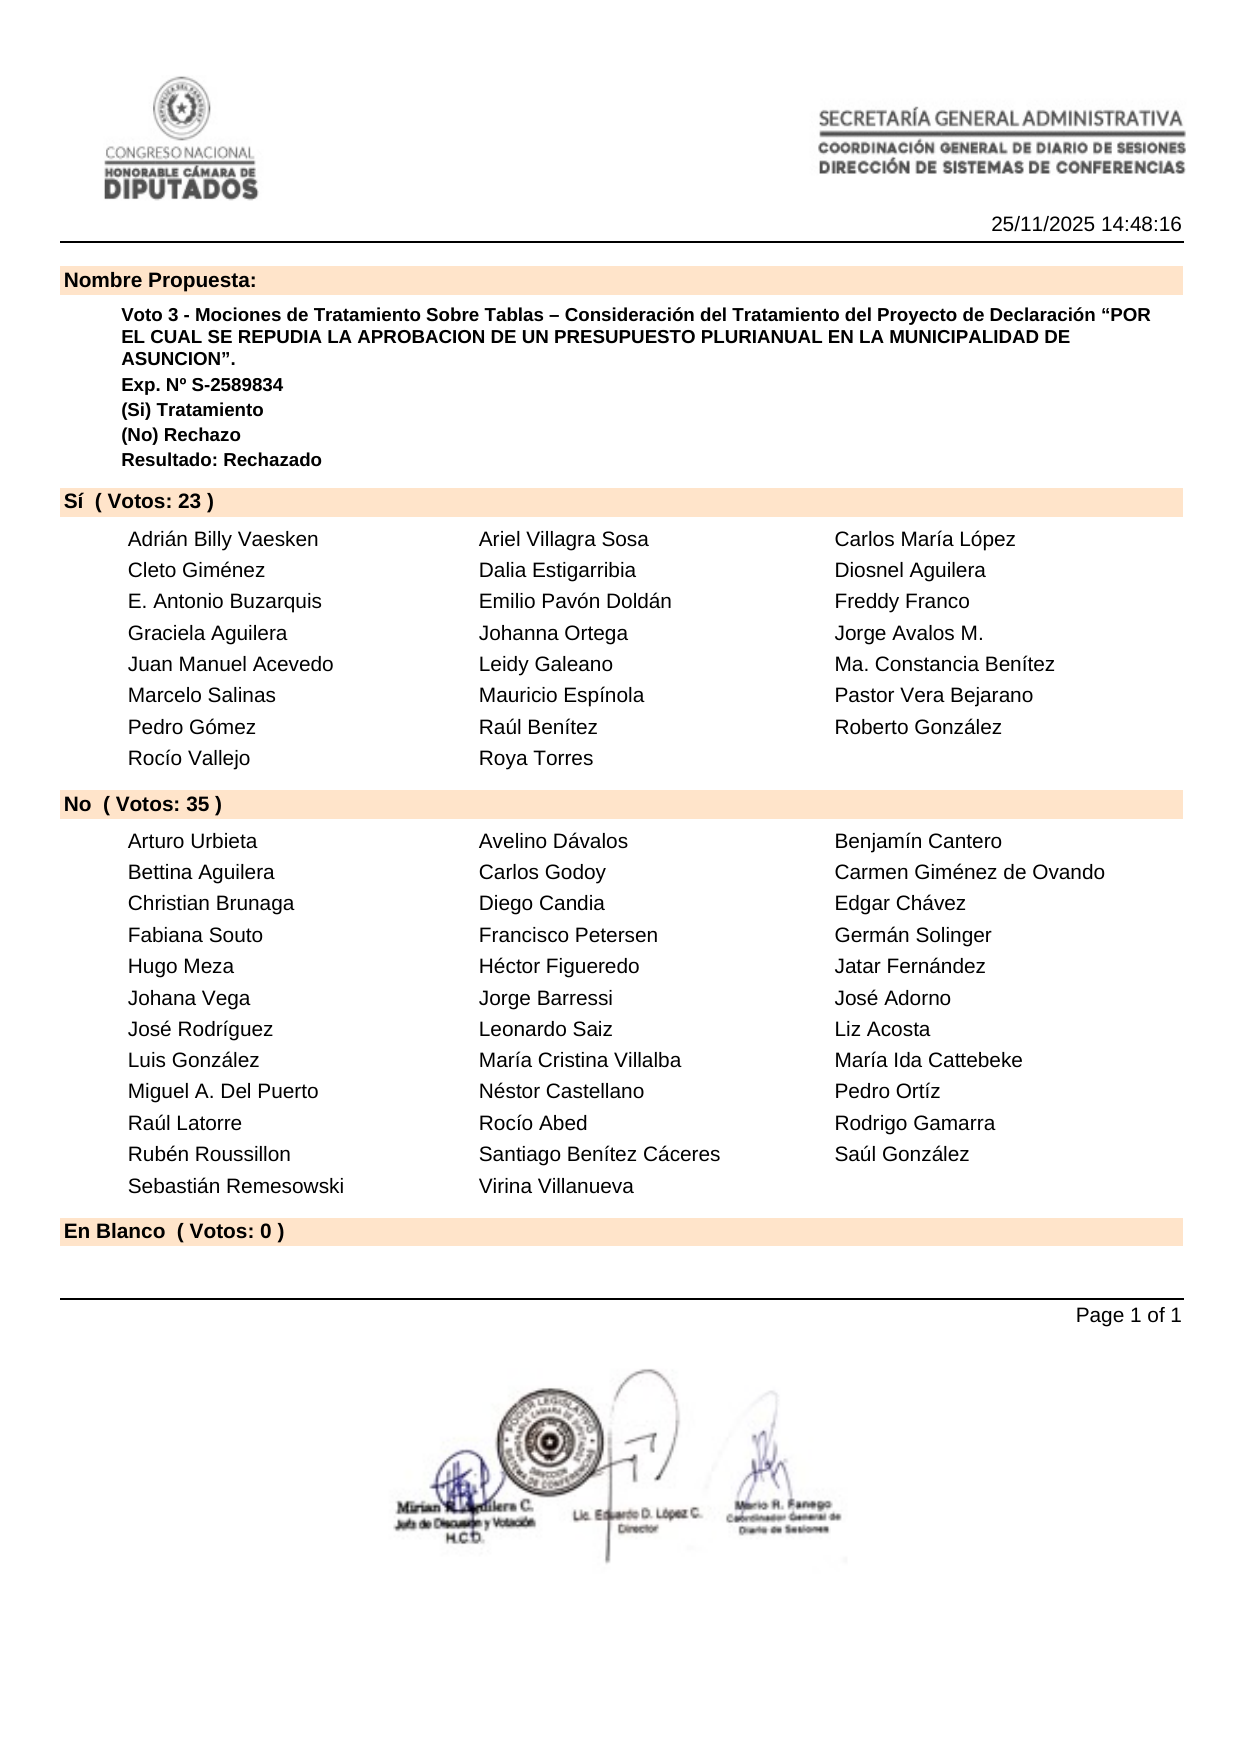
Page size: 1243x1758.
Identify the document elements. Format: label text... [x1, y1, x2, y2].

table_cell Adrián Billy Vaesken [125, 525, 462, 554]
table_cell E. Antonio Buzarquis [125, 588, 462, 616]
table_cell Francisco Petersen [476, 921, 815, 950]
table_cell [1184, 488, 1189, 517]
table_cell [815, 828, 831, 1218]
table_header 25/11/2025 14:48:16 [649, 207, 1183, 241]
table_cell [60, 295, 1183, 301]
table_cell [1184, 1218, 1189, 1246]
table_cell Jatar Fernández [831, 953, 1168, 981]
table_cell Voto 3 - Mociones de Tratamiento Sobre Tablas – Consideración del Tratamiento del Proyecto de Declaración “POR EL CUAL SE REPUDIA LA APROBACION DE UN PRESUPUESTO PLURIANUAL EN LA MUNICIPALIDAD DE ASUNCION”. Exp. Nº S-2589834 (Si) Tratamiento (No) Rechazo Resultado: Rechazado [118, 301, 1178, 471]
table_cell Germán Solinger [831, 921, 1168, 950]
table_cell [125, 773, 462, 790]
table_header [60, 207, 649, 241]
table_cell [1184, 266, 1189, 295]
table_cell Marcelo Salinas [125, 682, 462, 711]
table_cell [1168, 525, 1183, 790]
table_cell [1184, 1172, 1189, 1201]
table_cell [1184, 859, 1189, 887]
table_cell Edgar Chávez [831, 890, 1168, 919]
table_cell Hugo Meza [125, 953, 462, 981]
table_cell [1184, 1302, 1189, 1336]
table_cell [462, 1269, 476, 1298]
table_cell No ( Votos: 35 ) [60, 790, 1183, 819]
table_cell [1184, 890, 1189, 919]
table_cell [476, 773, 815, 790]
table_cell [815, 525, 831, 790]
table_cell Santiago Benítez Cáceres [476, 1141, 815, 1169]
table_cell [60, 525, 124, 790]
table_cell [815, 1269, 831, 1298]
table_cell [1184, 984, 1189, 1013]
table_cell Roya Torres [476, 745, 815, 773]
table_cell [1184, 682, 1189, 711]
table_cell [1184, 651, 1189, 679]
table_cell Roberto González [831, 713, 1168, 742]
table_cell [1184, 1047, 1189, 1075]
table_cell [60, 828, 124, 1218]
table_cell Graciela Aguilera [125, 619, 462, 648]
table_cell [831, 1170, 1168, 1218]
table_cell Leonardo Saiz [476, 1016, 815, 1044]
table_cell [831, 1269, 1168, 1298]
table_cell Carmen Giménez de Ovando [831, 859, 1168, 887]
table_cell [60, 301, 118, 488]
table_cell En Blanco ( Votos: 0 ) [60, 1218, 1183, 1246]
table_cell José Rodríguez [125, 1016, 462, 1044]
table_cell Raúl Latorre [125, 1110, 462, 1138]
table_cell [1184, 828, 1189, 856]
table_cell [125, 1201, 462, 1218]
table_cell Ariel Villagra Sosa [476, 525, 815, 554]
table_cell [1184, 745, 1189, 773]
table_cell [1168, 1269, 1183, 1298]
table_cell [60, 1246, 1183, 1269]
table_cell [1184, 1078, 1189, 1107]
table_cell [1184, 1016, 1189, 1044]
table_cell Page 1 of 1 [827, 1302, 1183, 1336]
table_cell [1184, 517, 1189, 525]
table_cell [476, 1201, 815, 1218]
table_cell Dalia Estigarribia [476, 557, 815, 585]
table_cell [1184, 245, 1189, 266]
table_cell Pedro Gómez [125, 713, 462, 742]
table_cell [1184, 790, 1189, 819]
table_cell Christian Brunaga [125, 890, 462, 919]
table_cell Johana Vega [125, 984, 462, 1013]
table_cell Ma. Constancia Benítez [831, 651, 1168, 679]
table_cell Rodrigo Gamarra [831, 1110, 1168, 1138]
table_cell Raúl Benítez [476, 713, 815, 742]
table_cell [1184, 819, 1189, 827]
table_cell [831, 742, 1168, 790]
table_cell Johanna Ortega [476, 619, 815, 648]
table_cell Cleto Giménez [125, 557, 462, 585]
table_cell [118, 471, 1178, 488]
table_cell [476, 1269, 815, 1298]
table_cell Sebastián Remesowski [125, 1172, 462, 1201]
table_cell [1184, 953, 1189, 981]
table_cell Carlos María López [831, 525, 1168, 554]
table_cell [1184, 773, 1189, 790]
table_cell José Adorno [831, 984, 1168, 1013]
table_cell [60, 245, 1183, 266]
table_cell [1184, 619, 1189, 648]
table_cell [1184, 713, 1189, 742]
table_cell [60, 819, 1183, 827]
table_cell [60, 1269, 124, 1298]
table_cell Emilio Pavón Doldán [476, 588, 815, 616]
table_cell Rocío Vallejo [125, 745, 462, 773]
table_cell Miguel A. Del Puerto [125, 1078, 462, 1107]
table_cell [1184, 525, 1189, 554]
table_cell [462, 828, 476, 1218]
table_cell Diego Candia [476, 890, 815, 919]
table_cell [1184, 1201, 1189, 1218]
table_cell [125, 1269, 462, 1298]
table_cell [1168, 828, 1183, 1218]
table_cell Arturo Urbieta [125, 828, 462, 856]
table_cell Néstor Castellano [476, 1078, 815, 1107]
table_cell Luis González [125, 1047, 462, 1075]
table_cell María Ida Cattebeke [831, 1047, 1168, 1075]
table_cell [1184, 588, 1189, 616]
table_cell [1184, 1269, 1189, 1298]
table_cell [1184, 921, 1189, 950]
table_cell [1184, 1246, 1189, 1269]
table_cell [462, 525, 476, 790]
table_cell Rocío Abed [476, 1110, 815, 1138]
table_cell Héctor Figueredo [476, 953, 815, 981]
table_cell [1184, 1141, 1189, 1169]
table_cell Avelino Dávalos [476, 828, 815, 856]
table_cell Diosnel Aguilera [831, 557, 1168, 585]
table_cell [1178, 301, 1189, 488]
table_cell Virina Villanueva [476, 1172, 815, 1201]
table_cell Freddy Franco [831, 588, 1168, 616]
table_cell Bettina Aguilera [125, 859, 462, 887]
table_cell [60, 1302, 827, 1336]
table_cell Jorge Barressi [476, 984, 815, 1013]
table_cell Liz Acosta [831, 1016, 1168, 1044]
table_cell Saúl González [831, 1141, 1168, 1169]
table_cell Carlos Godoy [476, 859, 815, 887]
table_cell Sí ( Votos: 23 ) [60, 488, 1183, 517]
table_cell Pedro Ortíz [831, 1078, 1168, 1107]
table_cell [1184, 1110, 1189, 1138]
table_cell Leidy Galeano [476, 651, 815, 679]
table_header [1184, 207, 1189, 241]
table_cell Jorge Avalos M. [831, 619, 1168, 648]
table_cell Benjamín Cantero [831, 828, 1168, 856]
table_cell Pastor Vera Bejarano [831, 682, 1168, 711]
table_cell [60, 517, 1183, 525]
table_cell Juan Manuel Acevedo [125, 651, 462, 679]
table_cell Nombre Propuesta: [60, 266, 1183, 295]
table_cell Rubén Roussillon [125, 1141, 462, 1169]
table_cell [1184, 557, 1189, 585]
table_cell María Cristina Villalba [476, 1047, 815, 1075]
table_cell Fabiana Souto [125, 921, 462, 950]
table_cell Mauricio Espínola [476, 682, 815, 711]
